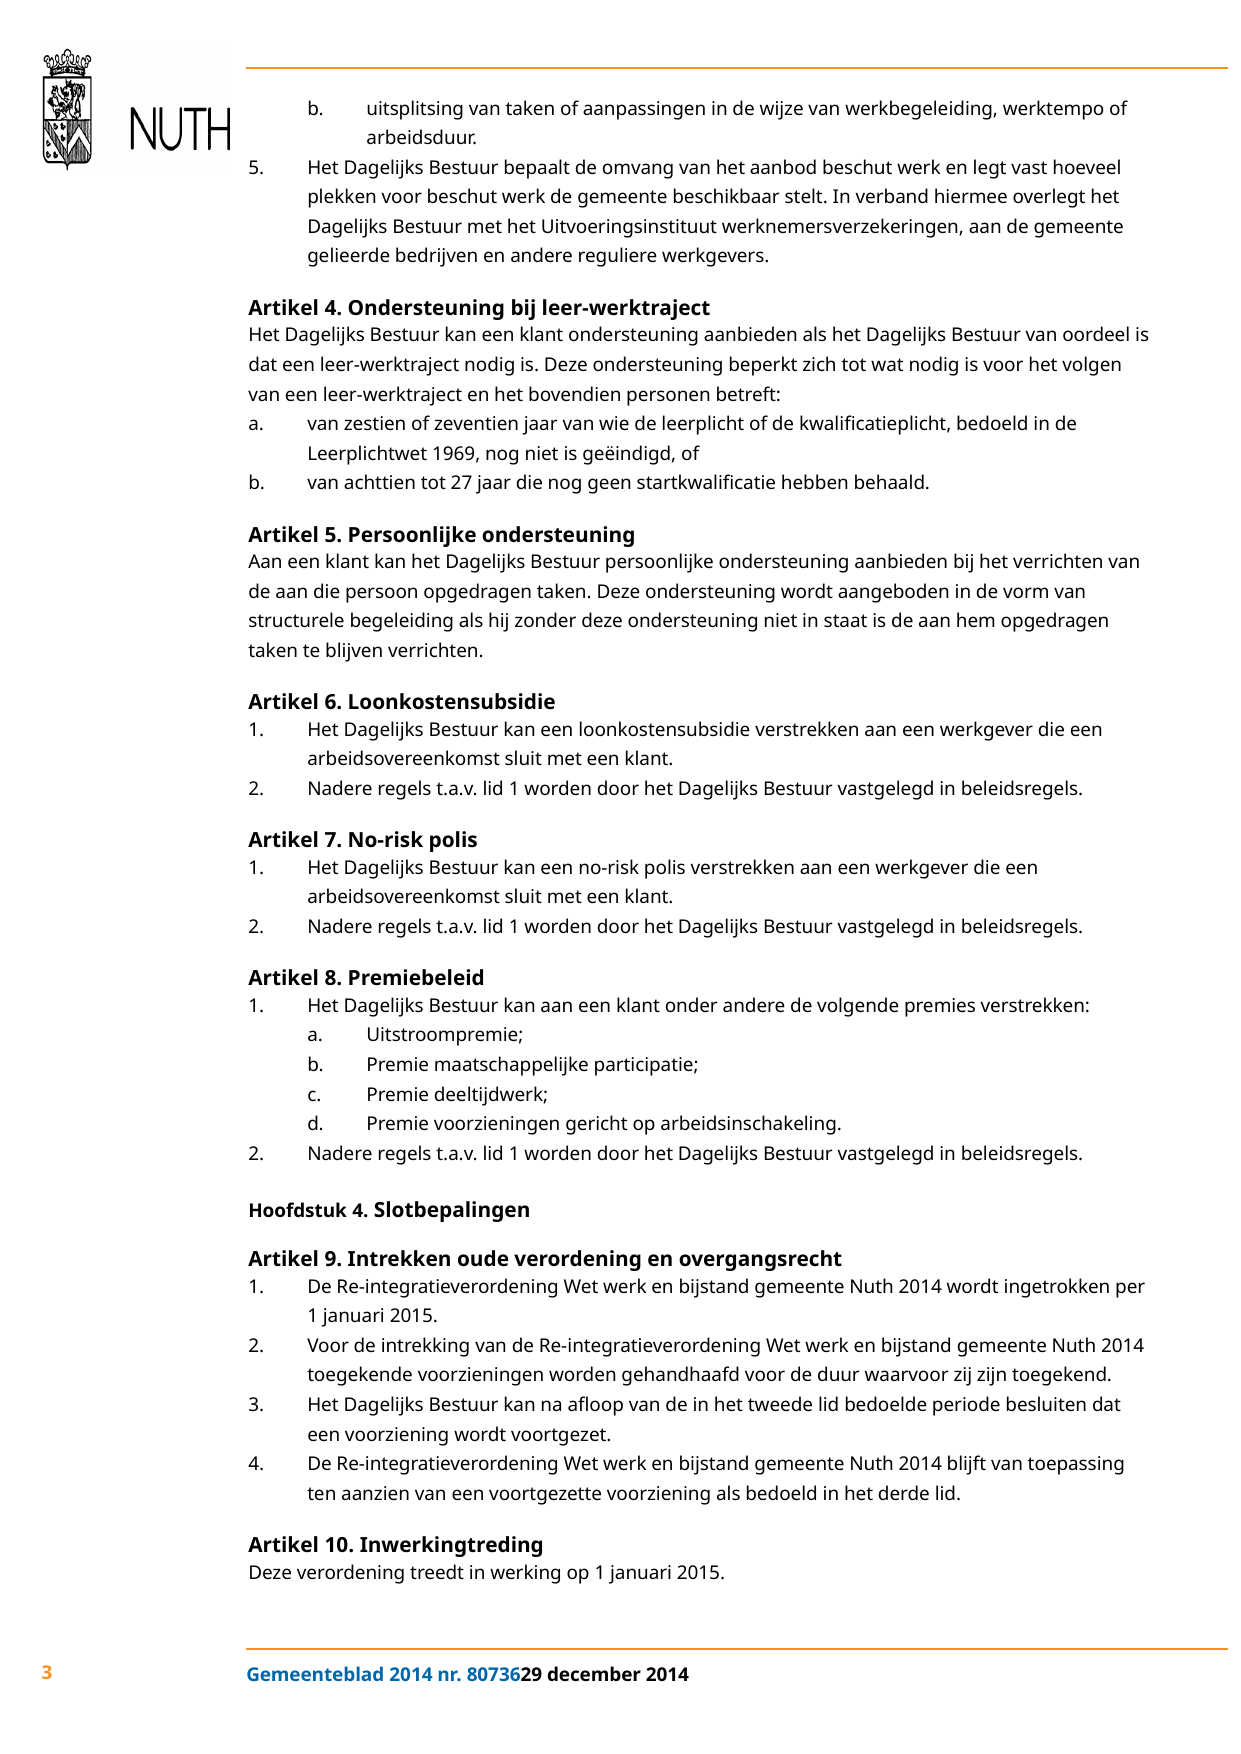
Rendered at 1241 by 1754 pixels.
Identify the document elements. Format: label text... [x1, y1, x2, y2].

text Deze verordening treedt in werking op 1 januari 2015. [248, 1559, 1152, 1584]
text Artikel 10. Inwerkingtreding [248, 1530, 1152, 1559]
list Het Dagelijks Bestuur kan een no-risk polis verstrekken aan een werkgever die een arbeidsovereenkomst sluit met een klant. [248, 854, 1152, 909]
text Artikel 8. Premiebeleid [248, 963, 1152, 992]
list Nadere regels t.a.v. lid 1 worden door het Dagelijks Bestuur vastgelegd in beleidsregels. [248, 775, 1152, 801]
list Nadere regels t.a.v. lid 1 worden door het Dagelijks Bestuur vastgelegd in beleidsregels. [248, 1140, 1152, 1166]
list uitsplitsing van taken of aanpassingen in de wijze van werkbegeleiding, werktempo of arbeidsduur. [307, 95, 1152, 150]
list Het Dagelijks Bestuur bepaalt de omvang van het aanbod beschut werk en legt vast hoeveel plekken voor beschut werk de gemeente beschikbaar stelt. In verband hiermee overlegt het Dagelijks Bestuur met het Uitvoeringsinstituut werknemersverzekeringen, aan de gemeente gelieerde bedrijven en andere reguliere werkgevers. [248, 154, 1152, 268]
text Artikel 5. Persoonlijke ondersteuning [248, 520, 1152, 548]
list van achttien tot 27 jaar die nog geen startkwalificatie hebben behaald. [248, 469, 1152, 495]
list Het Dagelijks Bestuur kan na afloop van de in het tweede lid bedoelde periode besluiten dat een voorziening wordt voortgezet. [248, 1391, 1152, 1447]
text Hoofdstuk 4. Slotbepalingen [248, 1195, 1152, 1224]
list Nadere regels t.a.v. lid 1 worden door het Dagelijks Bestuur vastgelegd in beleidsregels. [248, 913, 1152, 939]
list Het Dagelijks Bestuur kan aan een klant onder andere de volgende premies verstrekken: [248, 992, 1152, 1018]
list Premie deeltijdwerk; [307, 1081, 1152, 1106]
list Premie voorzieningen gericht op arbeidsinschakeling. [307, 1110, 1152, 1136]
text Het Dagelijks Bestuur kan een klant ondersteuning aanbieden als het Dagelijks Bestuur van oordeel is dat een leer-werktraject nodig is. Deze ondersteuning beperkt zich tot wat nodig is voor het volgen van een leer-werktraject en het bovendien personen betreft: [248, 322, 1152, 406]
text Artikel 7. No-risk polis [248, 826, 1152, 854]
picture [41, 47, 231, 172]
list De Re-integratieverordening Wet werk en bijstand gemeente Nuth 2014 wordt ingetrokken per 1 januari 2015. [248, 1273, 1152, 1328]
list Voor de intrekking van de Re-integratieverordening Wet werk en bijstand gemeente Nuth 2014 toegekende voorzieningen worden gehandhaafd voor de duur waarvoor zij zijn toegekend. [248, 1332, 1152, 1387]
list Het Dagelijks Bestuur kan een loonkostensubsidie verstrekken aan een werkgever die een arbeidsovereenkomst sluit met een klant. [248, 716, 1152, 771]
list van zestien of zeventien jaar van wie de leerplicht of de kwalificatieplicht, bedoeld in de Leerplichtwet 1969, nog niet is geëindigd, of [248, 410, 1152, 466]
list Uitstroompremie; [307, 1022, 1152, 1047]
text Artikel 4. Ondersteuning bij leer-werktraject [248, 293, 1152, 322]
list De Re-integratieverordening Wet werk en bijstand gemeente Nuth 2014 blijft van toepassing ten aanzien van een voortgezette voorziening als bedoeld in het derde lid. [248, 1450, 1152, 1506]
text Aan een klant kan het Dagelijks Bestuur persoonlijke ondersteuning aanbieden bij het verrichten van de aan die persoon opgedragen taken. Deze ondersteuning wordt aangeboden in de vorm van structurele begeleiding als hij zonder deze ondersteuning niet in staat is de aan hem opgedragen taken te blijven verrichten. [248, 548, 1152, 663]
text Artikel 9. Intrekken oude verordening en overgangsrecht [248, 1244, 1152, 1273]
text Artikel 6. Loonkostensubsidie [248, 687, 1152, 716]
list Premie maatschappelijke participatie; [307, 1051, 1152, 1077]
